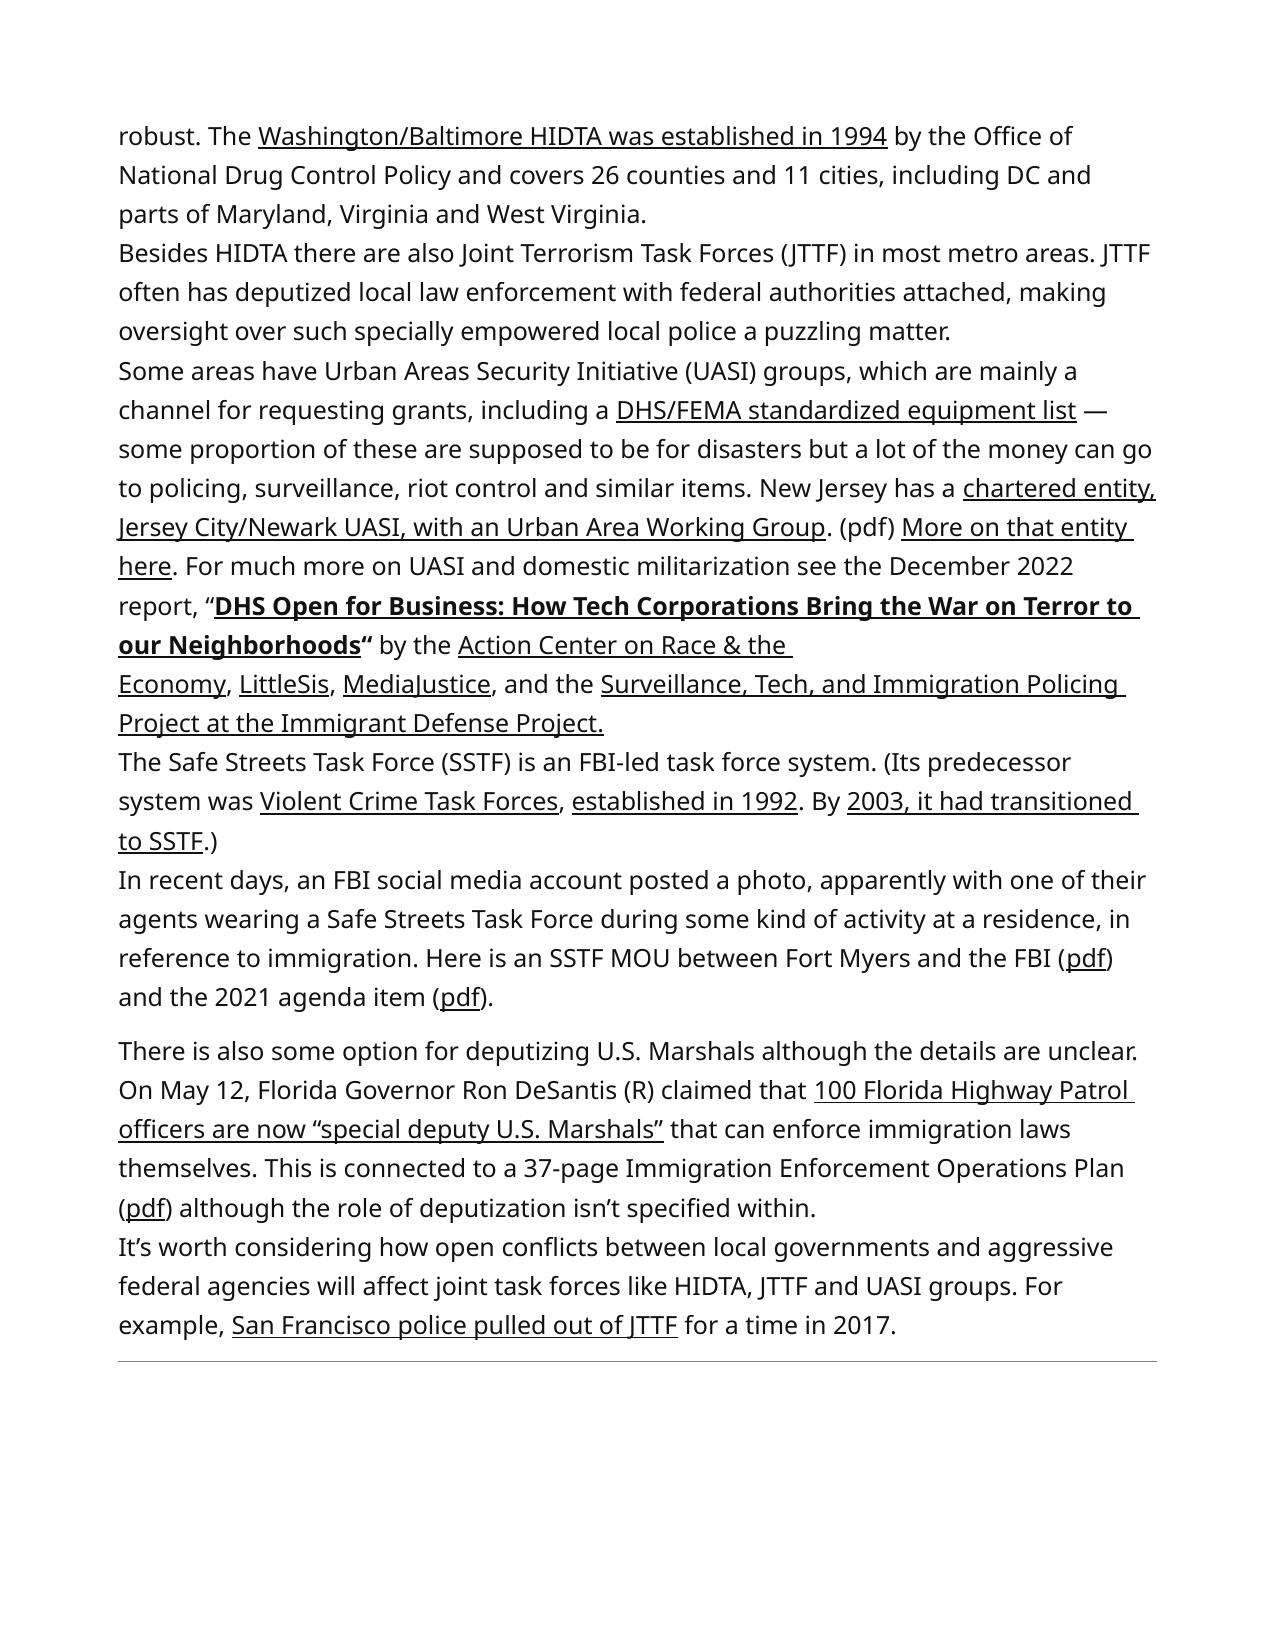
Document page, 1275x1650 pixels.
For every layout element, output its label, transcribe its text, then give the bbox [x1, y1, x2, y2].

text The Safe Streets Task Force (SSTF) is an FBI-led task force system. (Its predecessor system was Violent Crime Task Forces, established in 1992. By 2003, it had transitioned to SSTF.) [118, 745, 1157, 857]
text Besides HIDTA there are also Joint Terrorism Task Forces (JTTF) in most metro areas. JTTF often has deputized local law enforcement with federal authorities attached, making oversight over such specially empowered local police a puzzling matter. [118, 236, 1157, 348]
text In recent days, an FBI social media account posted a photo, apparently with one of their agents wearing a Safe Streets Task Force during some kind of activity at a residence, in reference to immigration. Here is an SSTF MOU between Fort Myers and the FBI (pdf) and the 2021 agenda item (pdf). [118, 862, 1157, 1014]
text There is also some option for deputizing U.S. Marshals although the details are unclear. On May 12, Florida Governor Ron DeSantis (R) claimed that 100 Florida Highway Patrol officers are now “special deputy U.S. Marshals” that can enforce immigration laws themselves. This is connected to a 37-page Immigration Enforcement Operations Plan (pdf) although the role of deputization isn’t specified within. [118, 1033, 1157, 1224]
text Some areas have Urban Areas Security Initiative (UASI) groups, which are mainly a channel for requesting grants, including a DHS/FEMA standardized equipment list — some proportion of these are supposed to be for disasters but a lot of the money can go to policing, surveillance, riot control and similar items. New Jersey has a chartered entity, Jersey City/Newark UASI, with an Urban Area Working Group. (pdf) More on that entity here. For much more on UASI and domestic militarization see the December 2022 report, “DHS Open for Business: How Tech Corporations Bring the War on Terror to our Neighborhoods“ by the Action Center on Race & the Economy, LittleSis, MediaJustice, and the Surveillance, Tech, and Immigration Policing Project at the Immigrant Defense Project. [118, 353, 1157, 740]
text It’s worth considering how open conflicts between local governments and aggressive federal agencies will affect joint task forces like HIDTA, JTTF and UASI groups. For example, San Francisco police pulled out of JTTF for a time in 2017. [118, 1229, 1157, 1342]
text robust. The Washington/Baltimore HIDTA was established in 1994 by the Office of National Drug Control Policy and covers 26 counties and 11 cities, including DC and parts of Maryland, Virginia and West Virginia. [118, 118, 1157, 231]
